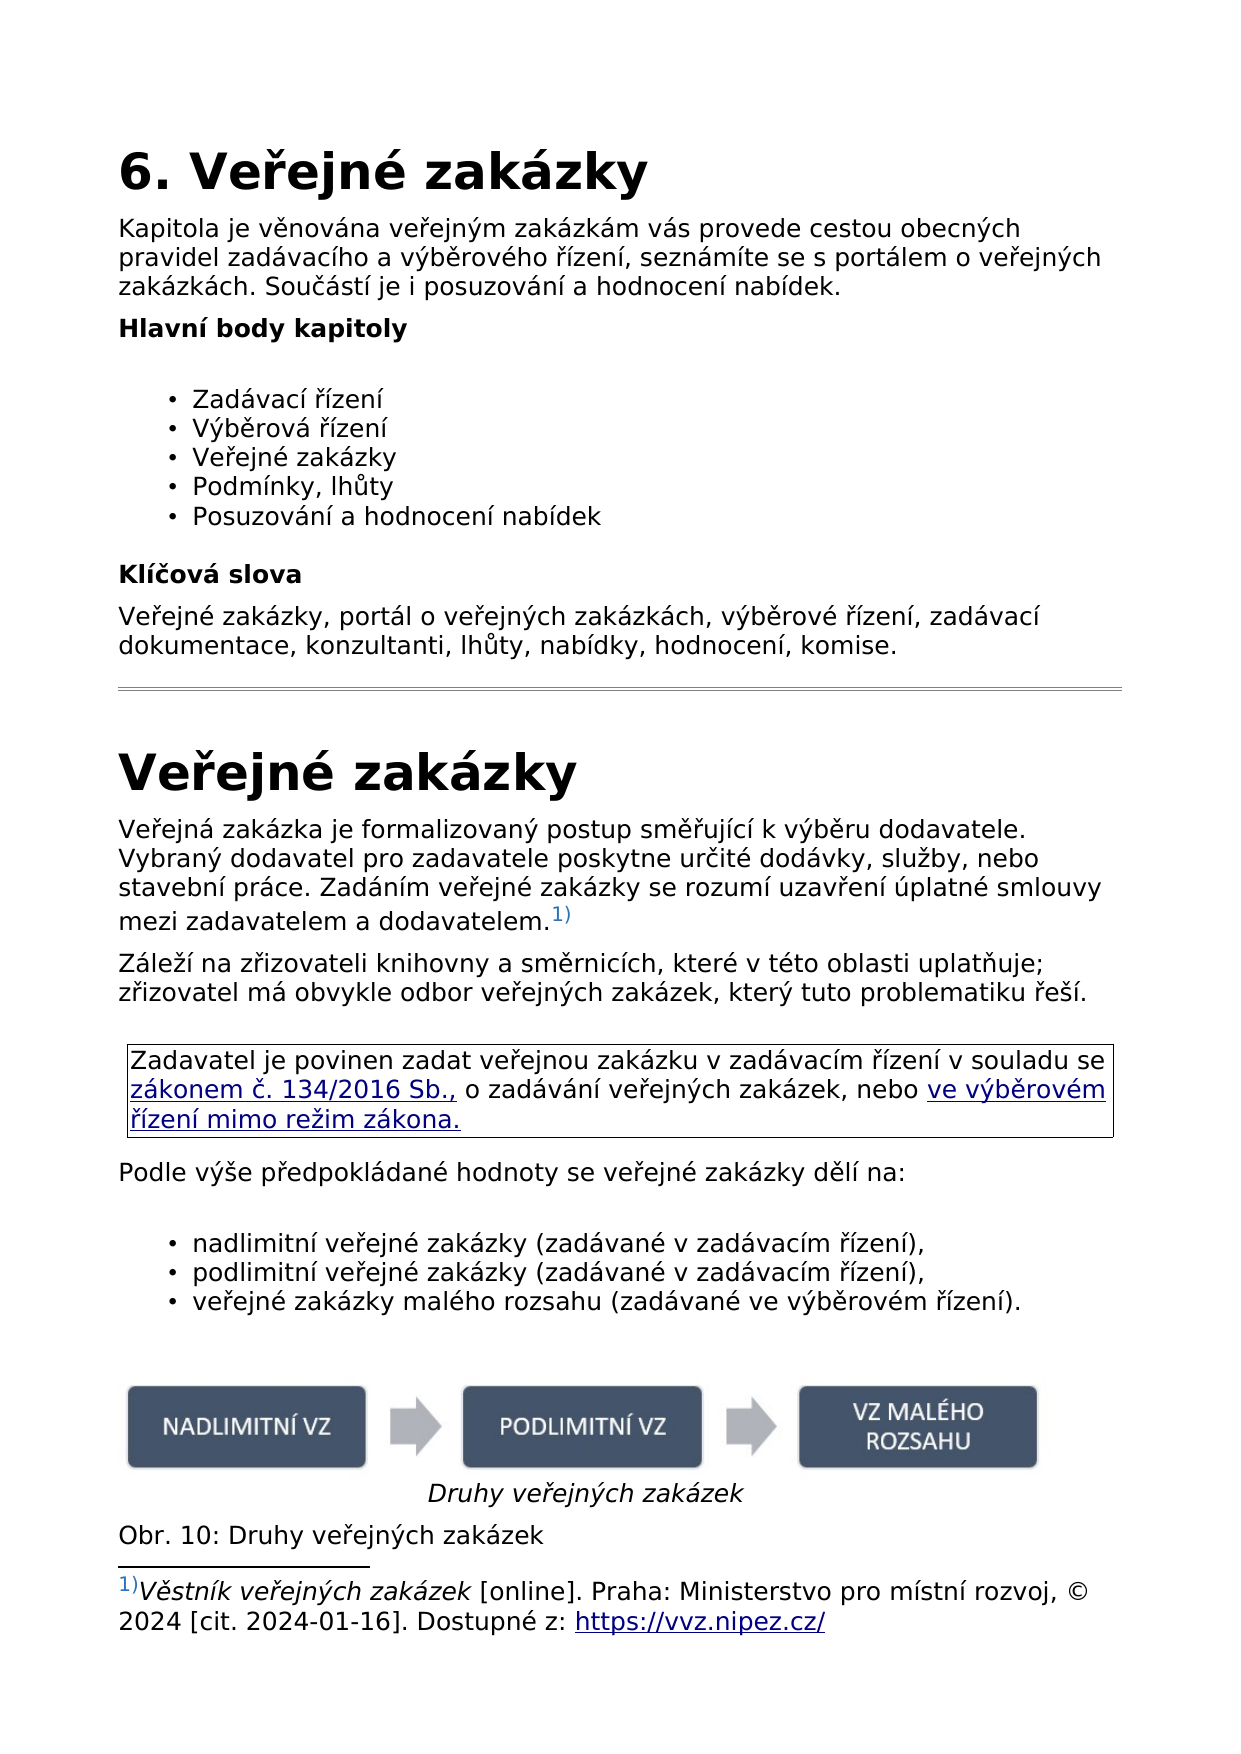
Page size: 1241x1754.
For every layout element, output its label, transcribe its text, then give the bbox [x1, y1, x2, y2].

list podlimitní veřejné zakázky (zadávané v zadávacím řízení), [177, 1258, 1122, 1287]
text Hlavní body kapitoly [118, 314, 1122, 343]
list Posuzování a hodnocení nabídek [177, 502, 1122, 531]
text Podle výše předpokládané hodnoty se veřejné zakázky dělí na: [118, 1020, 1122, 1187]
subtitle Veřejné zakázky [118, 744, 1122, 802]
text Veřejné zakázky, portál o veřejných zakázkách, výběrové řízení, zadávací dokumentace, konzultanti, lhůty, nabídky, hodnocení, komise. [118, 602, 1122, 660]
text Věstník veřejných zakázek [online]. Praha: Ministerstvo pro místní rozvoj, © 2024 [cit. 2024-01-16]. Dostupné z: https://vvz.nipez.cz/ [118, 1573, 1122, 1636]
subtitle 6. Veřejné zakázky [118, 143, 1122, 201]
text Obr. 10: Druhy veřejných zakázek [118, 1521, 1122, 1550]
text Kapitola je věnována veřejným zakázkám vás provede cestou obecných pravidel zadávacího a výběrového řízení, seznámíte se s portálem o veřejných zakázkách. Součástí je i posuzování a hodnocení nabídek. [118, 214, 1122, 301]
table_header Zadavatel je povinen zadat veřejnou zakázku v zadávacím řízení v souladu se zákonem č. 134/2016 Sb., o zadávání veřejných zakázek, nebo ve výběrovém řízení mimo režim zákona. [128, 1045, 1113, 1137]
list Veřejné zakázky [177, 443, 1122, 472]
list Zadávací řízení [177, 385, 1122, 414]
picture [118, 1358, 1056, 1480]
list nadlimitní veřejné zakázky (zadávané v zadávacím řízení), [177, 1229, 1122, 1258]
text Veřejná zakázka je formalizovaný postup směřující k výběru dodavatele. Vybraný dodavatel pro zadavatele poskytne určité dodávky, služby, nebo stavební práce. Zadáním veřejné zakázky se rozumí uzavření úplatné smlouvy mezi zadavatelem a dodavatelem. [118, 815, 1122, 936]
text Záleží na zřizovateli knihovny a směrnicích, které v této oblasti uplatňuje; zřizovatel má obvykle odbor veřejných zakázek, který tuto problematiku řeší. [118, 949, 1122, 1007]
text Druhy veřejných zakázek [118, 1480, 1056, 1508]
list veřejné zakázky malého rozsahu (zadávané ve výběrovém řízení). [177, 1287, 1122, 1316]
text Klíčová slova [118, 560, 1122, 589]
list Podmínky, lhůty [177, 472, 1122, 502]
list Výběrová řízení [177, 414, 1122, 443]
